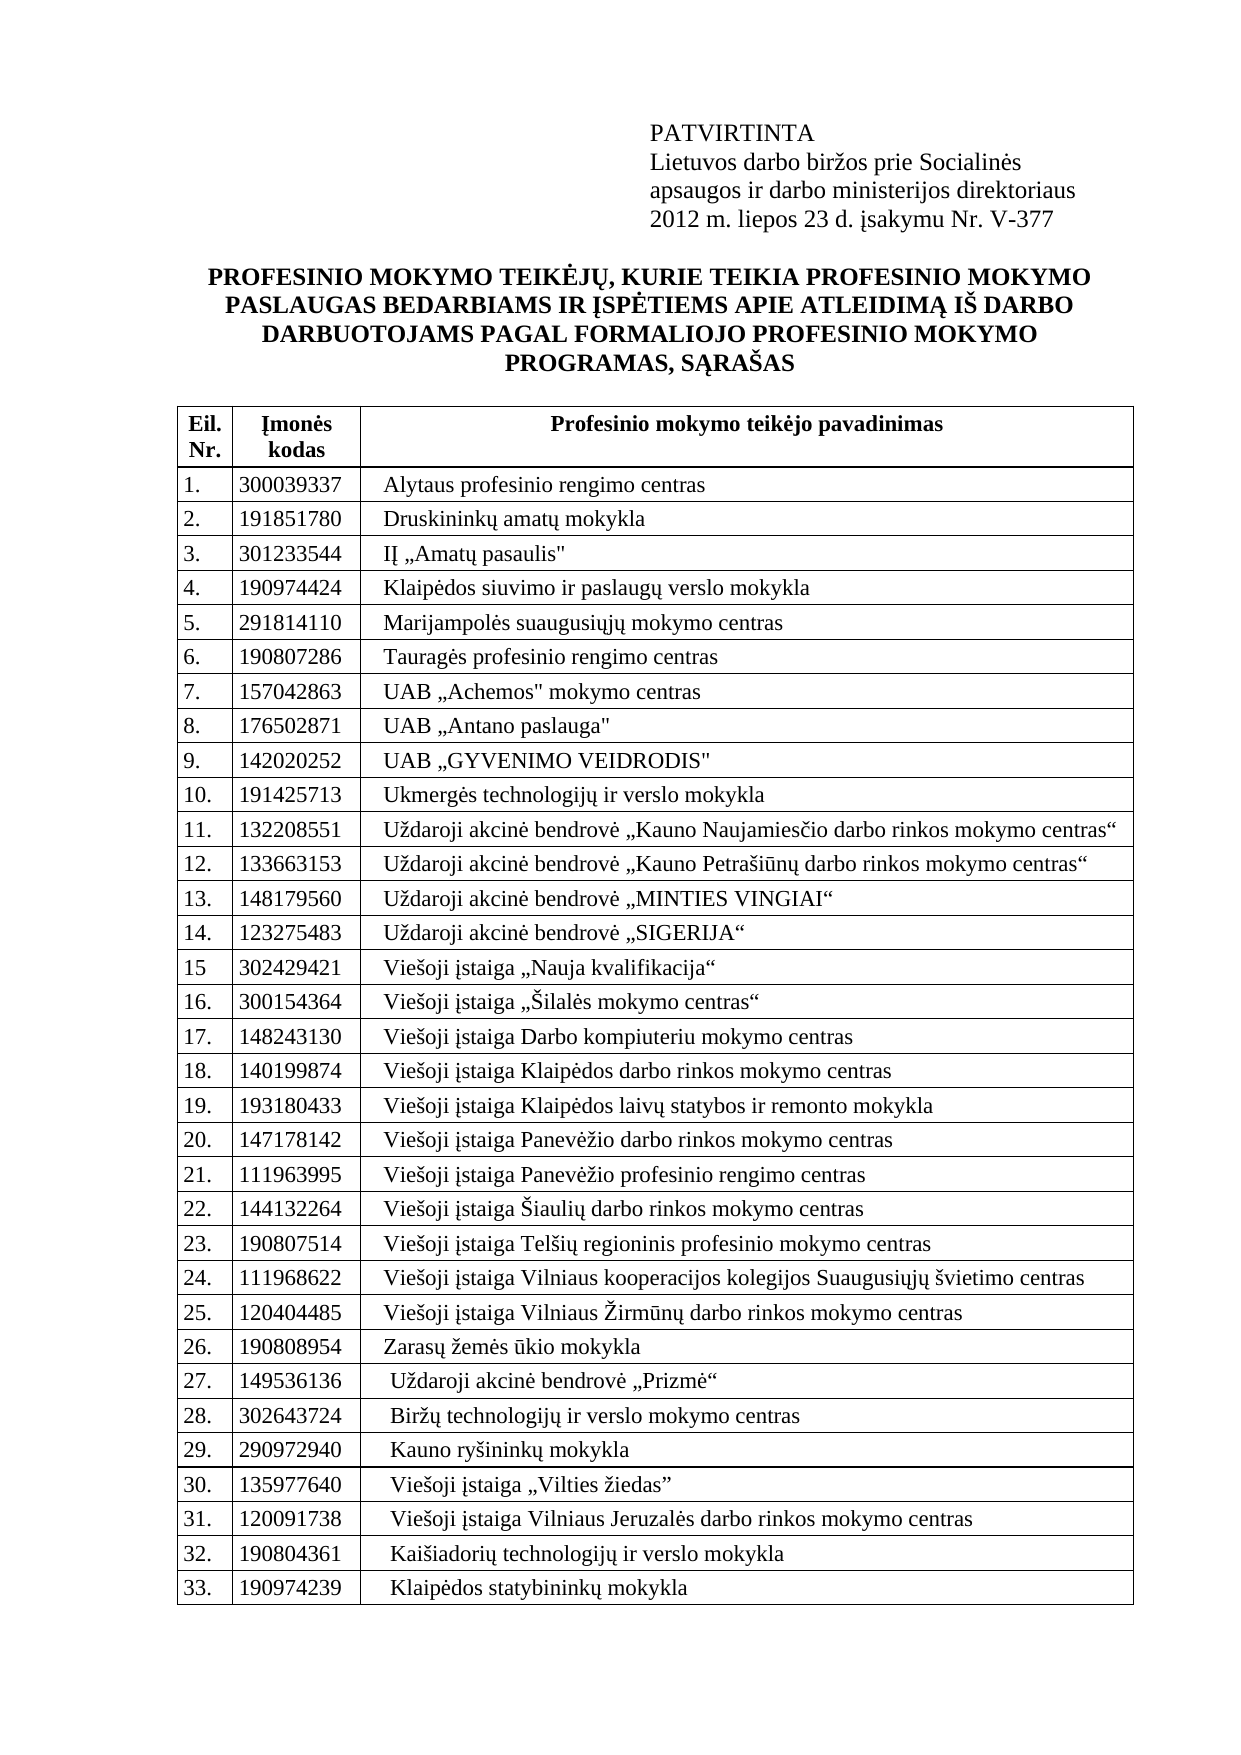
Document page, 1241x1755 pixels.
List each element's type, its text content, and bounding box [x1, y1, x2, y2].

table_cell UAB „GYVENIMO VEIDRODIS" [361, 743, 1133, 777]
table_cell 3. [178, 536, 232, 570]
table_header Įmonės kodas [233, 407, 360, 466]
table_cell Uždaroji akcinė bendrovė „Kauno Petrašiūnų darbo rinkos mokymo centras“ [361, 847, 1133, 880]
text 2012 m. liepos 23 d. įsakymu Nr. V-377 [649, 204, 1122, 233]
table_cell 11. [178, 812, 232, 846]
table_cell Marijampolės suaugusiųjų mokymo centras [361, 605, 1133, 639]
table_cell 5. [178, 605, 232, 639]
table_cell 190804361 [233, 1536, 360, 1570]
table_cell 190807514 [233, 1226, 360, 1259]
table_cell 120404485 [233, 1295, 360, 1328]
table_cell Viešoji įstaiga „Šilalės mokymo centras“ [361, 985, 1133, 1018]
table_cell Uždaroji akcinė bendrovė „SIGERIJA“ [361, 916, 1133, 949]
table_cell 25. [178, 1295, 232, 1328]
table_cell 24. [178, 1261, 232, 1294]
table_cell 176502871 [233, 709, 360, 742]
table_cell 291814110 [233, 605, 360, 639]
table_cell 9. [178, 743, 232, 777]
table_cell Druskininkų amatų mokykla [361, 502, 1133, 535]
table_cell 16. [178, 985, 232, 1018]
table_cell 32. [178, 1536, 232, 1570]
table_cell 17. [178, 1019, 232, 1053]
table_cell Viešoji įstaiga Darbo kompiuteriu mokymo centras [361, 1019, 1133, 1053]
table_cell 157042863 [233, 674, 360, 708]
text PROFESINIO MOKYMO TEIKĖJŲ, KURIE TEIKIA PROFESINIO MOKYMO PASLAUGAS BEDARBIAMS IR ĮSPĖTIEMS APIE ATLEIDIMĄ IŠ DARBO DARBUOTOJAMS PAGAL FORMALIOJO PROFESINIO MOKYMO PROGRAMAS, SĄRAŠAS [177, 262, 1122, 377]
table_cell 144132264 [233, 1192, 360, 1225]
table_cell 23. [178, 1226, 232, 1259]
table_cell 10. [178, 778, 232, 811]
table_cell 190808954 [233, 1330, 360, 1363]
table_cell 190974424 [233, 571, 360, 604]
table_cell 30. [178, 1468, 232, 1501]
table_cell 142020252 [233, 743, 360, 777]
table_cell Uždaroji akcinė bendrovė „Prizmė“ [361, 1364, 1133, 1397]
table_cell 149536136 [233, 1364, 360, 1397]
table_cell 190974239 [233, 1571, 360, 1604]
table_cell 15 [178, 950, 232, 984]
table_cell 28. [178, 1399, 232, 1432]
table_cell Ukmergės technologijų ir verslo mokykla [361, 778, 1133, 811]
text PATVIRTINTA [649, 118, 1122, 147]
table_cell Tauragės profesinio rengimo centras [361, 640, 1133, 673]
table_cell 123275483 [233, 916, 360, 949]
table_cell UAB „Achemos" mokymo centras [361, 674, 1133, 708]
table_header Eil. Nr. [178, 407, 232, 466]
table_cell IĮ „Amatų pasaulis" [361, 536, 1133, 570]
table_cell 26. [178, 1330, 232, 1363]
table_cell 133663153 [233, 847, 360, 880]
table_cell 31. [178, 1502, 232, 1535]
table_cell Biržų technologijų ir verslo mokymo centras [361, 1399, 1133, 1432]
table_cell 300039337 [233, 468, 360, 501]
table_cell 20. [178, 1123, 232, 1156]
table_cell 6. [178, 640, 232, 673]
table_cell 191425713 [233, 778, 360, 811]
table_cell 18. [178, 1054, 232, 1087]
table_cell Kaišiadorių technologijų ir verslo mokykla [361, 1536, 1133, 1570]
table_cell Uždaroji akcinė bendrovė „MINTIES VINGIAI“ [361, 881, 1133, 915]
table_cell 111968622 [233, 1261, 360, 1294]
table_cell 12. [178, 847, 232, 880]
table_cell 22. [178, 1192, 232, 1225]
table_cell 301233544 [233, 536, 360, 570]
table_cell Zarasų žemės ūkio mokykla [361, 1330, 1133, 1363]
table_cell 8. [178, 709, 232, 742]
table_cell 2. [178, 502, 232, 535]
table_cell 21. [178, 1157, 232, 1191]
table_header Profesinio mokymo teikėjo pavadinimas [361, 407, 1133, 466]
table_cell 290972940 [233, 1433, 360, 1466]
table_cell 4. [178, 571, 232, 604]
table_cell Viešoji įstaiga Telšių regioninis profesinio mokymo centras [361, 1226, 1133, 1259]
table_cell Viešoji įstaiga „Vilties žiedas” [361, 1468, 1133, 1501]
table_cell 13. [178, 881, 232, 915]
table_cell 111963995 [233, 1157, 360, 1191]
table_cell 140199874 [233, 1054, 360, 1087]
table_cell Viešoji įstaiga Klaipėdos laivų statybos ir remonto mokykla [361, 1088, 1133, 1122]
table_cell 148179560 [233, 881, 360, 915]
table_cell 29. [178, 1433, 232, 1466]
table_cell 1. [178, 468, 232, 501]
table_cell Viešoji įstaiga Vilniaus Jeruzalės darbo rinkos mokymo centras [361, 1502, 1133, 1535]
table_cell 14. [178, 916, 232, 949]
table_cell Kauno ryšininkų mokykla [361, 1433, 1133, 1466]
table_cell 19. [178, 1088, 232, 1122]
table_cell UAB „Antano paslauga" [361, 709, 1133, 742]
table_cell Klaipėdos siuvimo ir paslaugų verslo mokykla [361, 571, 1133, 604]
table_cell 120091738 [233, 1502, 360, 1535]
table_cell 300154364 [233, 985, 360, 1018]
table_cell Viešoji įstaiga Panevėžio profesinio rengimo centras [361, 1157, 1133, 1191]
table_cell Uždaroji akcinė bendrovė „Kauno Naujamiesčio darbo rinkos mokymo centras“ [361, 812, 1133, 846]
table_cell 27. [178, 1364, 232, 1397]
table_cell 135977640 [233, 1468, 360, 1501]
text apsaugos ir darbo ministerijos direktoriaus [649, 176, 1122, 204]
text Lietuvos darbo biržos prie Socialinės [649, 147, 1122, 176]
table_cell Viešoji įstaiga Panevėžio darbo rinkos mokymo centras [361, 1123, 1133, 1156]
table_cell 190807286 [233, 640, 360, 673]
table_cell Viešoji įstaiga Šiaulių darbo rinkos mokymo centras [361, 1192, 1133, 1225]
table_cell Viešoji įstaiga Klaipėdos darbo rinkos mokymo centras [361, 1054, 1133, 1087]
table_cell 132208551 [233, 812, 360, 846]
table_cell 191851780 [233, 502, 360, 535]
table_cell Klaipėdos statybininkų mokykla [361, 1571, 1133, 1604]
table_cell 33. [178, 1571, 232, 1604]
table_cell Alytaus profesinio rengimo centras [361, 468, 1133, 501]
table_cell 302429421 [233, 950, 360, 984]
table_cell 148243130 [233, 1019, 360, 1053]
table_cell 7. [178, 674, 232, 708]
table_cell Viešoji įstaiga „Nauja kvalifikacija“ [361, 950, 1133, 984]
table_cell 302643724 [233, 1399, 360, 1432]
table_cell Viešoji įstaiga Vilniaus kooperacijos kolegijos Suaugusiųjų švietimo centras [361, 1261, 1133, 1294]
table_cell 147178142 [233, 1123, 360, 1156]
table_cell 193180433 [233, 1088, 360, 1122]
table_cell Viešoji įstaiga Vilniaus Žirmūnų darbo rinkos mokymo centras [361, 1295, 1133, 1328]
